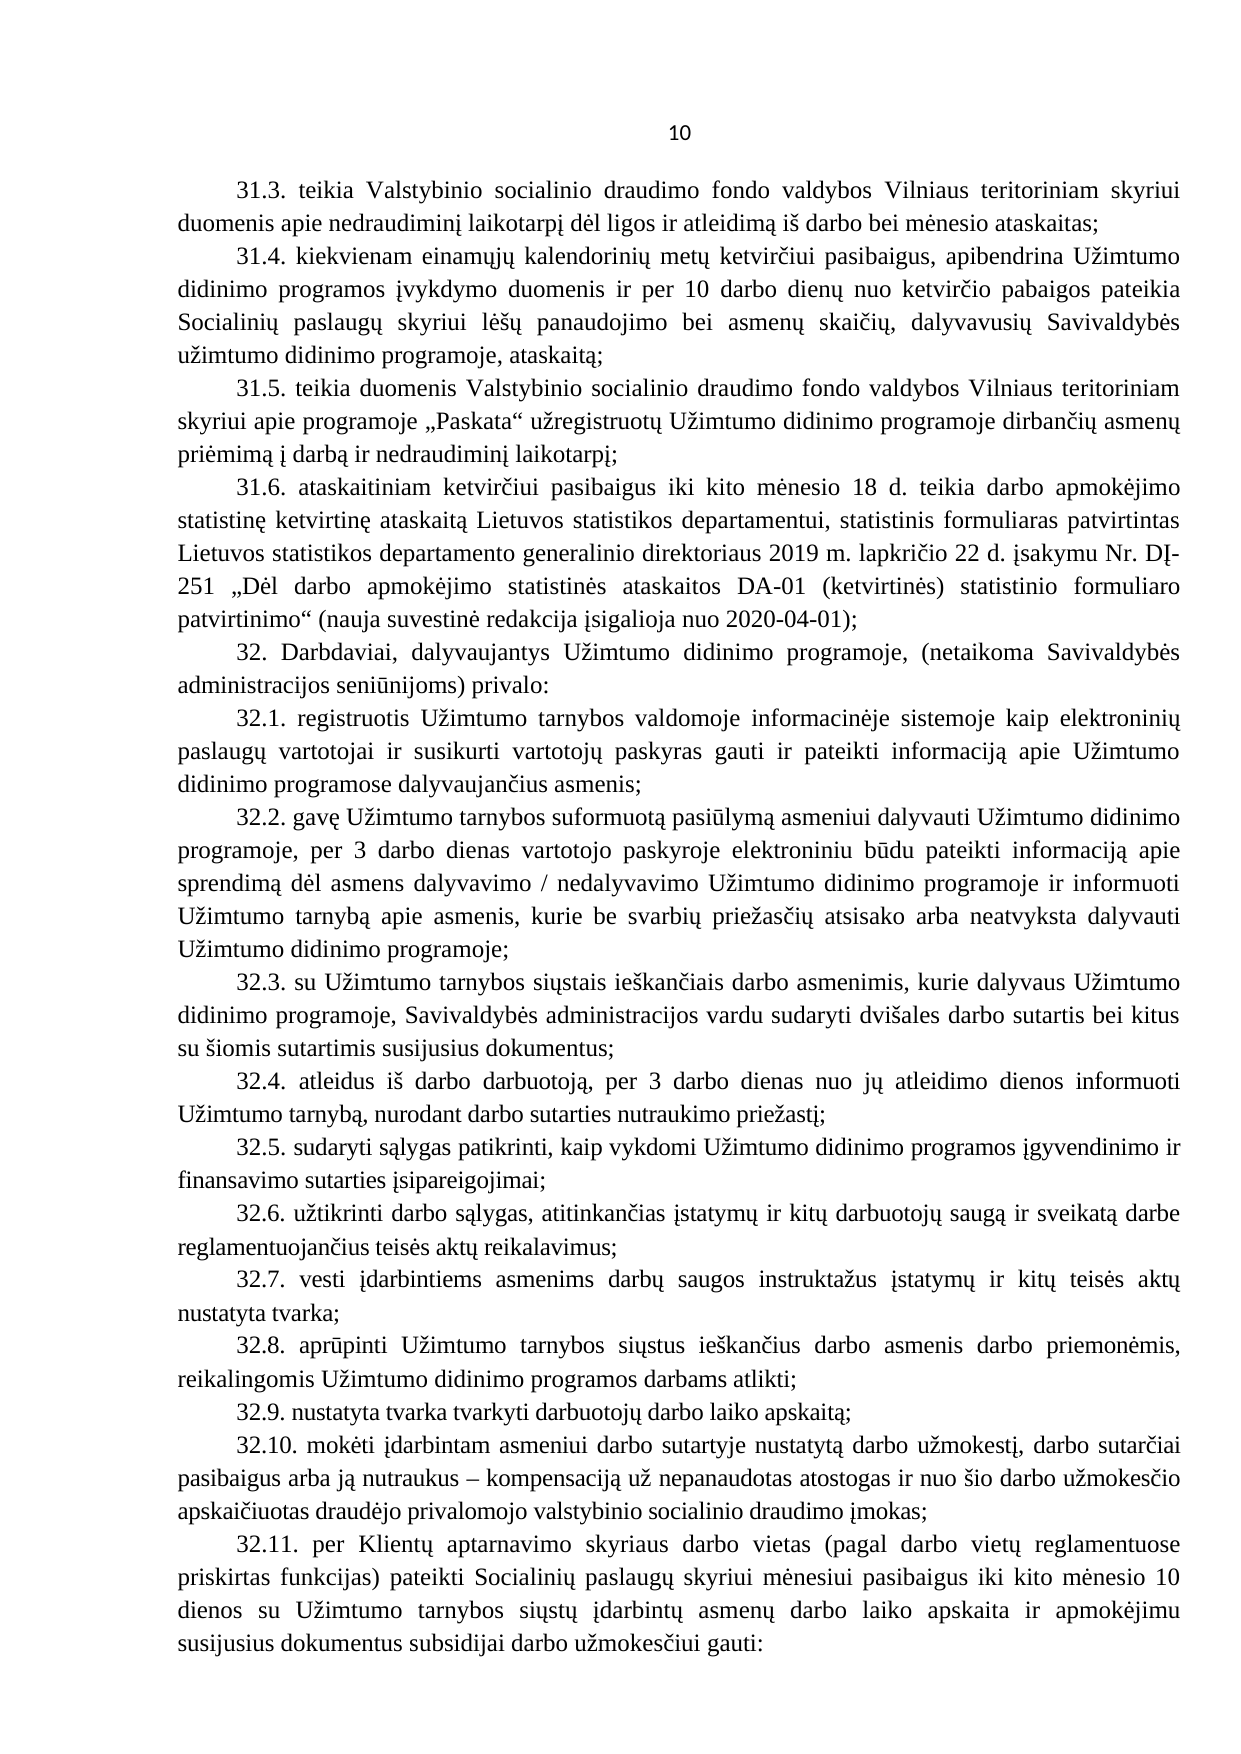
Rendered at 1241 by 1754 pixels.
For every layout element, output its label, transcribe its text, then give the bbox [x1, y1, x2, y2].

text 32.9. nustatyta tvarka tvarkyti darbuotojų darbo laiko apskaitą; [177, 1397, 1181, 1425]
text 32.8. aprūpinti Užimtumo tarnybos siųstus ieškančius darbo asmenis darbo priemonėmis, reikalingomis Užimtumo didinimo programos darbams atlikti; [177, 1331, 1181, 1392]
text 32.2. gavę Užimtumo tarnybos suformuotą pasiūlymą asmeniui dalyvauti Užimtumo didinimo programoje, per 3 darbo dienas vartotojo paskyroje elektroniniu būdu pateikti informaciją apie sprendimą dėl asmens dalyvavimo / nedalyvavimo Užimtumo didinimo programoje ir informuoti Užimtumo tarnybą apie asmenis, kurie be svarbių priežasčių atsisako arba neatvyksta dalyvauti Užimtumo didinimo programoje; [177, 802, 1181, 963]
text 32.11. per Klientų aptarnavimo skyriaus darbo vietas (pagal darbo vietų reglamentuose priskirtas funkcijas) pateikti Socialinių paslaugų skyriui mėnesiui pasibaigus iki kito mėnesio 10 dienos su Užimtumo tarnybos siųstų įdarbintų asmenų darbo laiko apskaita ir apmokėjimu susijusius dokumentus subsidijai darbo užmokesčiui gauti: [177, 1529, 1181, 1657]
text 31.4. kiekvienam einamųjų kalendorinių metų ketvirčiui pasibaigus, apibendrina Užimtumo didinimo programos įvykdymo duomenis ir per 10 darbo dienų nuo ketvirčio pabaigos pateikia Socialinių paslaugų skyriui lėšų panaudojimo bei asmenų skaičių, dalyvavusių Savivaldybės užimtumo didinimo programoje, ataskaitą; [177, 241, 1181, 369]
text 32.5. sudaryti sąlygas patikrinti, kaip vykdomi Užimtumo didinimo programos įgyvendinimo ir finansavimo sutarties įsipareigojimai; [177, 1132, 1181, 1194]
text 32.6. užtikrinti darbo sąlygas, atitinkančias įstatymų ir kitų darbuotojų saugą ir sveikatą darbe reglamentuojančius teisės aktų reikalavimus; [177, 1198, 1181, 1260]
text 32.1. registruotis Užimtumo tarnybos valdomoje informacinėje sistemoje kaip elektroninių paslaugų vartotojai ir susikurti vartotojų paskyras gauti ir pateikti informaciją apie Užimtumo didinimo programose dalyvaujančius asmenis; [177, 703, 1181, 798]
text 32. Darbdaviai, dalyvaujantys Užimtumo didinimo programoje, (netaikoma Savivaldybės administracijos seniūnijoms) privalo: [177, 637, 1181, 699]
text 32.4. atleidus iš darbo darbuotoją, per 3 darbo dienas nuo jų atleidimo dienos informuoti Užimtumo tarnybą, nurodant darbo sutarties nutraukimo priežastį; [177, 1066, 1181, 1128]
text 32.7. vesti įdarbintiems asmenims darbų saugos instruktažus įstatymų ir kitų teisės aktų nustatyta tvarka; [177, 1264, 1181, 1326]
text 31.5. teikia duomenis Valstybinio socialinio draudimo fondo valdybos Vilniaus teritoriniam skyriui apie programoje „Paskata“ užregistruotų Užimtumo didinimo programoje dirbančių asmenų priėmimą į darbą ir nedraudiminį laikotarpį; [177, 373, 1181, 468]
text 31.6. ataskaitiniam ketvirčiui pasibaigus iki kito mėnesio 18 d. teikia darbo apmokėjimo statistinę ketvirtinę ataskaitą Lietuvos statistikos departamentui, statistinis formuliaras patvirtintas Lietuvos statistikos departamento generalinio direktoriaus 2019 m. lapkričio 22 d. įsakymu Nr. DĮ-251 „Dėl darbo apmokėjimo statistinės ataskaitos DA-01 (ketvirtinės) statistinio formuliaro patvirtinimo“ (nauja suvestinė redakcija įsigalioja nuo 2020-04-01); [177, 472, 1181, 633]
text 32.10. mokėti įdarbintam asmeniui darbo sutartyje nustatytą darbo užmokestį, darbo sutarčiai pasibaigus arba ją nutraukus – kompensaciją už nepanaudotas atostogas ir nuo šio darbo užmokesčio apskaičiuotas draudėjo privalomojo valstybinio socialinio draudimo įmokas; [177, 1430, 1181, 1524]
text 31.3. teikia Valstybinio socialinio draudimo fondo valdybos Vilniaus teritoriniam skyriui duomenis apie nedraudiminį laikotarpį dėl ligos ir atleidimą iš darbo bei mėnesio ataskaitas; [177, 175, 1181, 237]
text 32.3. su Užimtumo tarnybos siųstais ieškančiais darbo asmenimis, kurie dalyvaus Užimtumo didinimo programoje, Savivaldybės administracijos vardu sudaryti dvišales darbo sutartis bei kitus su šiomis sutartimis susijusius dokumentus; [177, 967, 1181, 1062]
